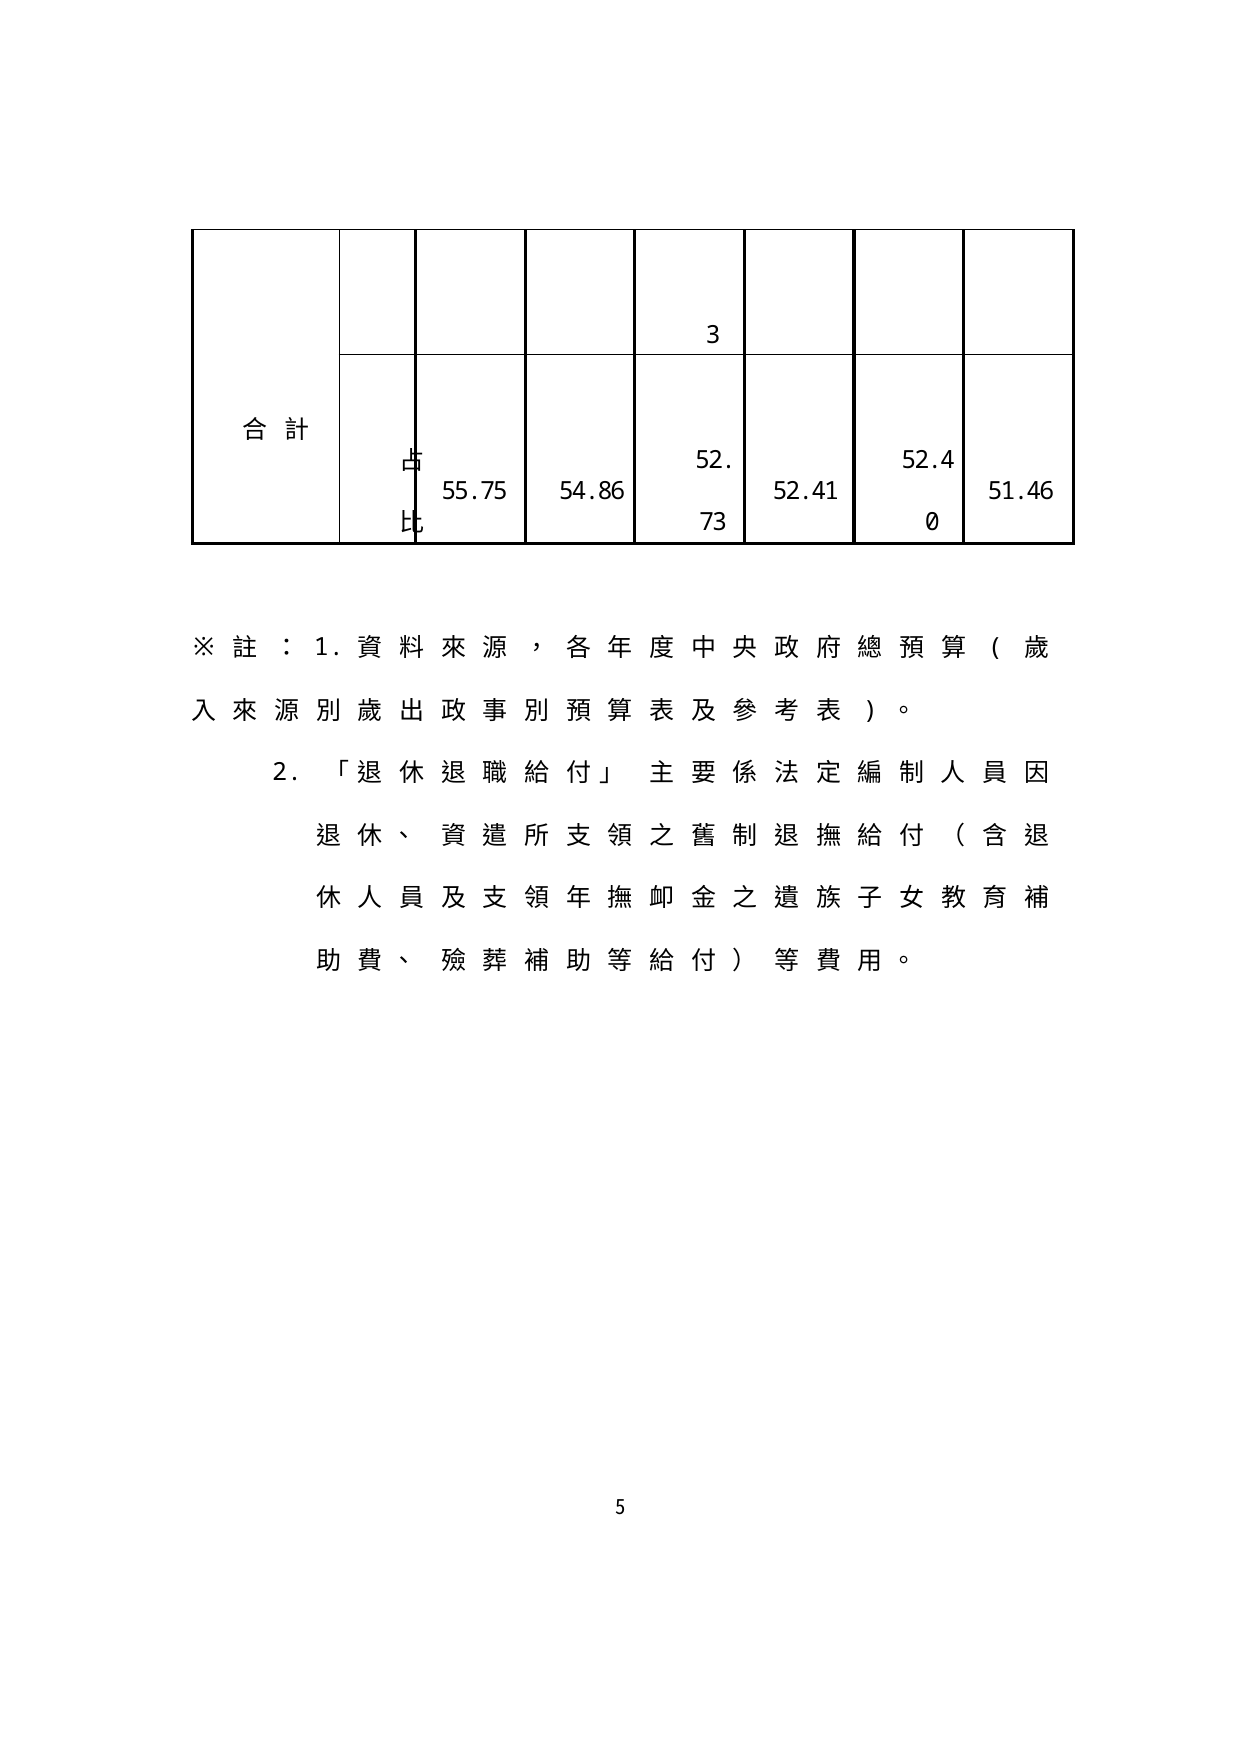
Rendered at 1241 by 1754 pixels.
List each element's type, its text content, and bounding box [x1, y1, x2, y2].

table_cell [965, 230, 1072, 354]
table_cell 占比 [340, 355, 414, 542]
table_cell [527, 230, 633, 354]
text 2.「退休退職給付」主要係法定編制人員因退休、資遣所支領之舊制退撫給付（含退休人員及支領年撫卹金之遺族子女教育補助費、殮葬補助等給付）等費用。 [249, 729, 1058, 979]
table_cell [856, 230, 962, 354]
table_cell [746, 230, 852, 354]
table_cell 55.75 [417, 355, 524, 542]
table_cell 231,180 [417, 230, 524, 354]
table_cell 合計 [194, 230, 339, 542]
table_cell 51.46 [965, 355, 1072, 542]
table_cell 金額 [340, 230, 414, 354]
table_cell 3 [636, 230, 743, 354]
table_cell 52.41 [746, 355, 852, 542]
text ※註：1.資料來源，各年度中央政府總預算(歲入來源別歲出政事別預算表及參考表)。 [174, 604, 1058, 729]
table_cell 52.73 [636, 355, 743, 542]
table_cell 52.40 [856, 355, 962, 542]
table_cell 54.86 [527, 355, 633, 542]
